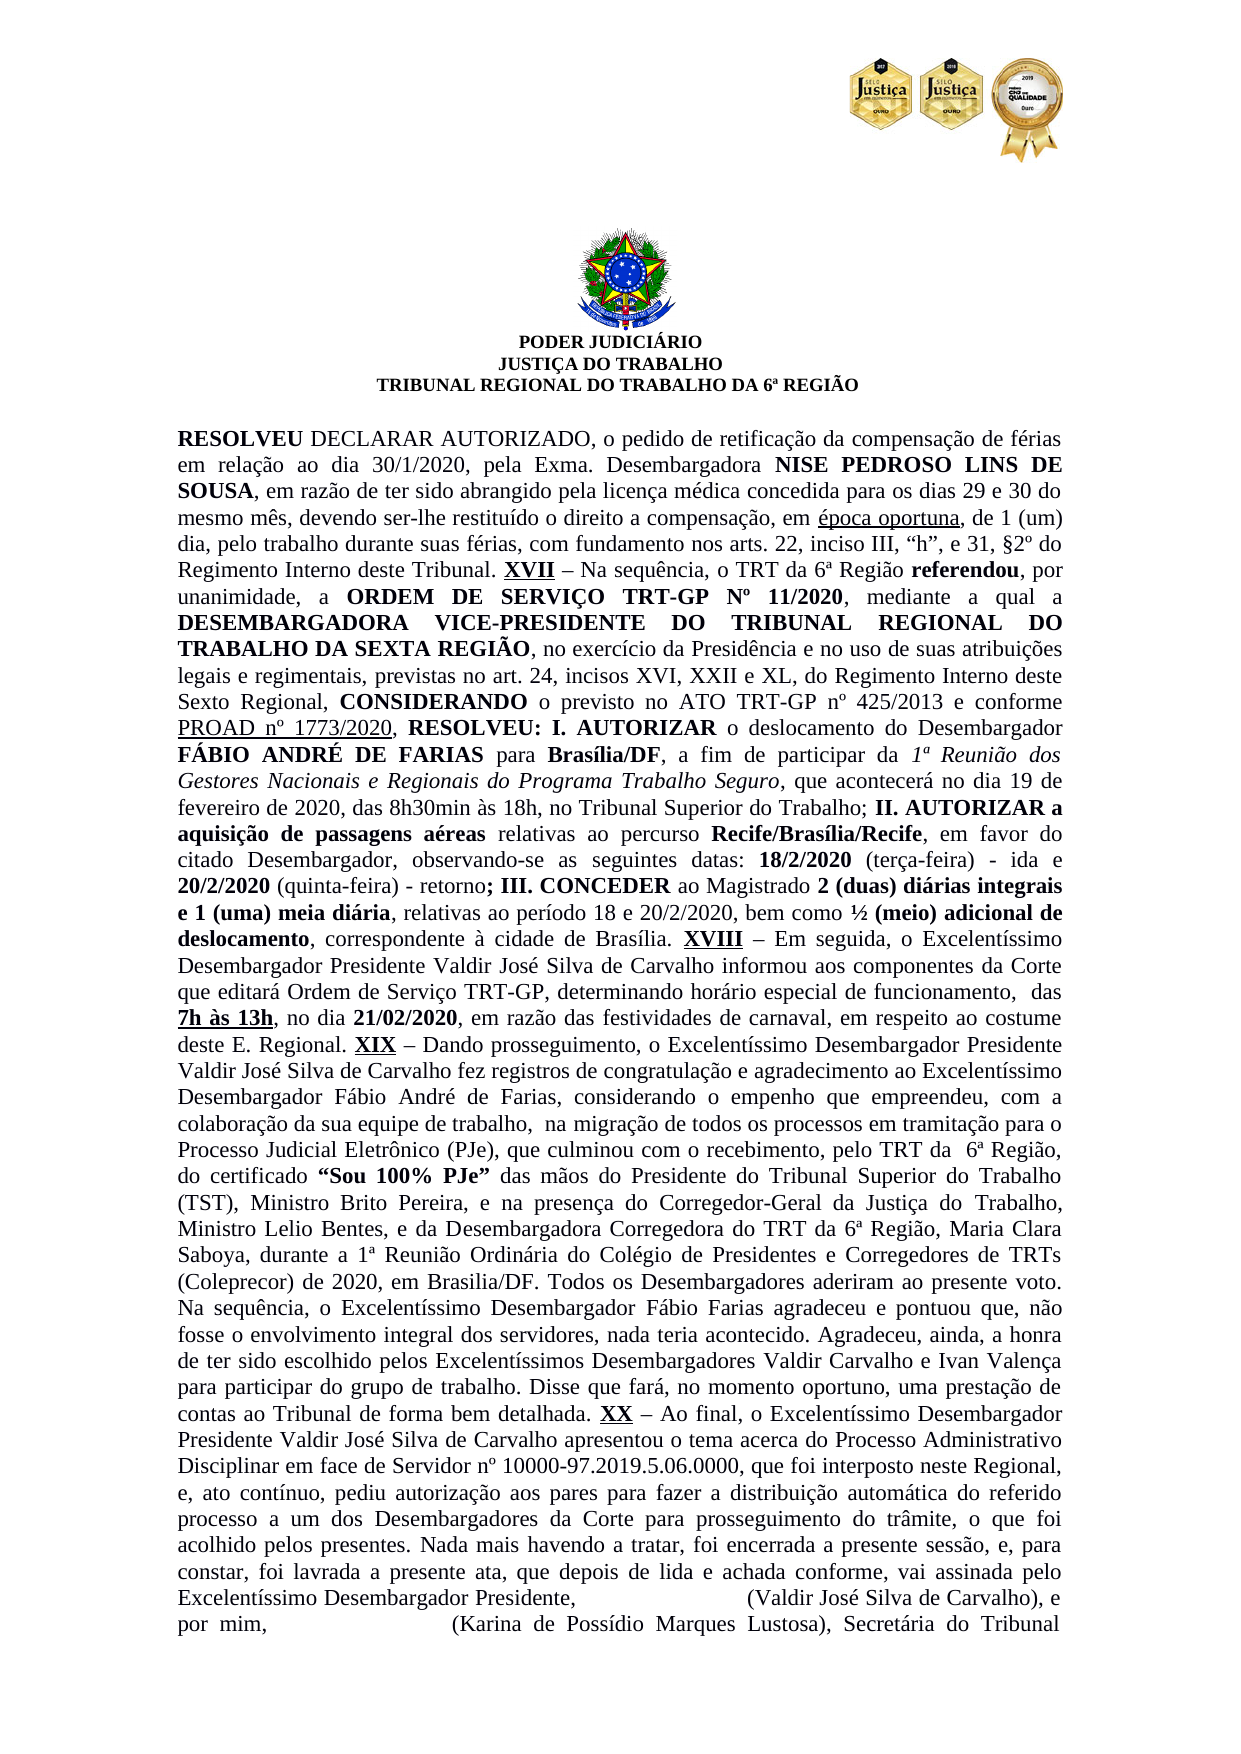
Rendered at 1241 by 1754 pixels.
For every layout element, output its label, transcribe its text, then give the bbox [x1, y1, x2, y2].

text RESOLVEU DECLARAR AUTORIZADO, o pedido de retificação da compensação de férias em relação ao dia 30/1/2020, pela Exma. Desembargadora NISE PEDROSO LINS DE SOUSA, em razão de ter sido abrangido pela licença médica concedida para os dias 29 e 30 do mesmo mês, devendo ser-lhe restituído o direito a compensação, em época oportuna, de 1 (um) dia, pelo trabalho durante suas férias, com fundamento nos arts. 22, inciso III, “h”, e 31, §2º do Regimento Interno deste Tribunal. XVII – Na sequência, o TRT da 6ª Região referendou, por unanimidade, a ORDEM DE SERVIÇO TRT-GP Nº 11/2020, mediante a qual a DESEMBARGADORA VICE-PRESIDENTE DO TRIBUNAL REGIONAL DO TRABALHO DA SEXTA REGIÃO, no exercício da Presidência e no uso de suas atribuições legais e regimentais, previstas no art. 24, incisos XVI, XXII e XL, do Regimento Interno deste Sexto Regional, CONSIDERANDO o previsto no ATO TRT-GP nº 425/2013 e conforme PROAD nº 1773/2020, RESOLVEU: I. AUTORIZAR o deslocamento do Desembargador FÁBIO ANDRÉ DE FARIAS para Brasília/DF, a fim de participar da 1ª Reunião dos Gestores Nacionais e Regionais do Programa Trabalho Seguro, que acontecerá no dia 19 de fevereiro de 2020, das 8h30min às 18h, no Tribunal Superior do Trabalho; II. AUTORIZAR a aquisição de passagens aéreas relativas ao percurso Recife/Brasília/Recife, em favor do citado Desembargador, observando-se as seguintes datas: 18/2/2020 (terça-feira) - ida e 20/2/2020 (quinta-feira) - retorno; III. CONCEDER ao Magistrado 2 (duas) diárias integrais e 1 (uma) meia diária, relativas ao período 18 e 20/2/2020, bem como ½ (meio) adicional de deslocamento, correspondente à cidade de Brasília. XVIII – Em seguida, o Excelentíssimo Desembargador Presidente Valdir José Silva de Carvalho informou aos componentes da Corte que editará Ordem de Serviço TRT-GP, determinando horário especial de funcionamento, das 7h às 13h, no dia 21/02/2020, em razão das festividades de carnaval, em respeito ao costume deste E. Regional. XIX – Dando prosseguimento, o Excelentíssimo Desembargador Presidente Valdir José Silva de Carvalho fez registros de congratulação e agradecimento ao Excelentíssimo Desembargador Fábio André de Farias, considerando o empenho que empreendeu, com a colaboração da sua equipe de trabalho, na migração de todos os processos em tramitação para o Processo Judicial Eletrônico (PJe), que culminou com o recebimento, pelo TRT da 6ª Região, do certificado “Sou 100% PJe” das mãos do Presidente do Tribunal Superior do Trabalho (TST), Ministro Brito Pereira, e na presença do Corregedor-Geral da Justiça do Trabalho, Ministro Lelio Bentes, e da Desembargadora Corregedora do TRT da 6ª Região, Maria Clara Saboya, durante a 1ª Reunião Ordinária do Colégio de Presidentes e Corregedores de TRTs (Coleprecor) de 2020, em Brasilia/DF. Todos os Desembargadores aderiram ao presente voto. Na sequência, o Excelentíssimo Desembargador Fábio Farias agradeceu e pontuou que, não fosse o envolvimento integral dos servidores, nada teria acontecido. Agradeceu, ainda, a honra de ter sido escolhido pelos Excelentíssimos Desembargadores Valdir Carvalho e Ivan Valença para participar do grupo de trabalho. Disse que fará, no momento oportuno, uma prestação de contas ao Tribunal de forma bem detalhada. XX – Ao final, o Excelentíssimo Desembargador Presidente Valdir José Silva de Carvalho apresentou o tema acerca do Processo Administrativo Disciplinar em face de Servidor nº 10000-97.2019.5.06.0000, que foi interposto neste Regional, e, ato contínuo, pediu autorização aos pares para fazer a distribuição automática do referido processo a um dos Desembargadores da Corte para prosseguimento do trâmite, o que foi acolhido pelos presentes. Nada mais havendo a tratar, foi encerrada a presente sessão, e, para constar, foi lavrada a presente ata, que depois de lida e achada conforme, vai assinada pelo Excelentíssimo Desembargador Presidente, (Valdir José Silva de Carvalho), e por mim, (Karina de Possídio Marques Lustosa), Secretária do Tribunal [177, 424, 1063, 1637]
